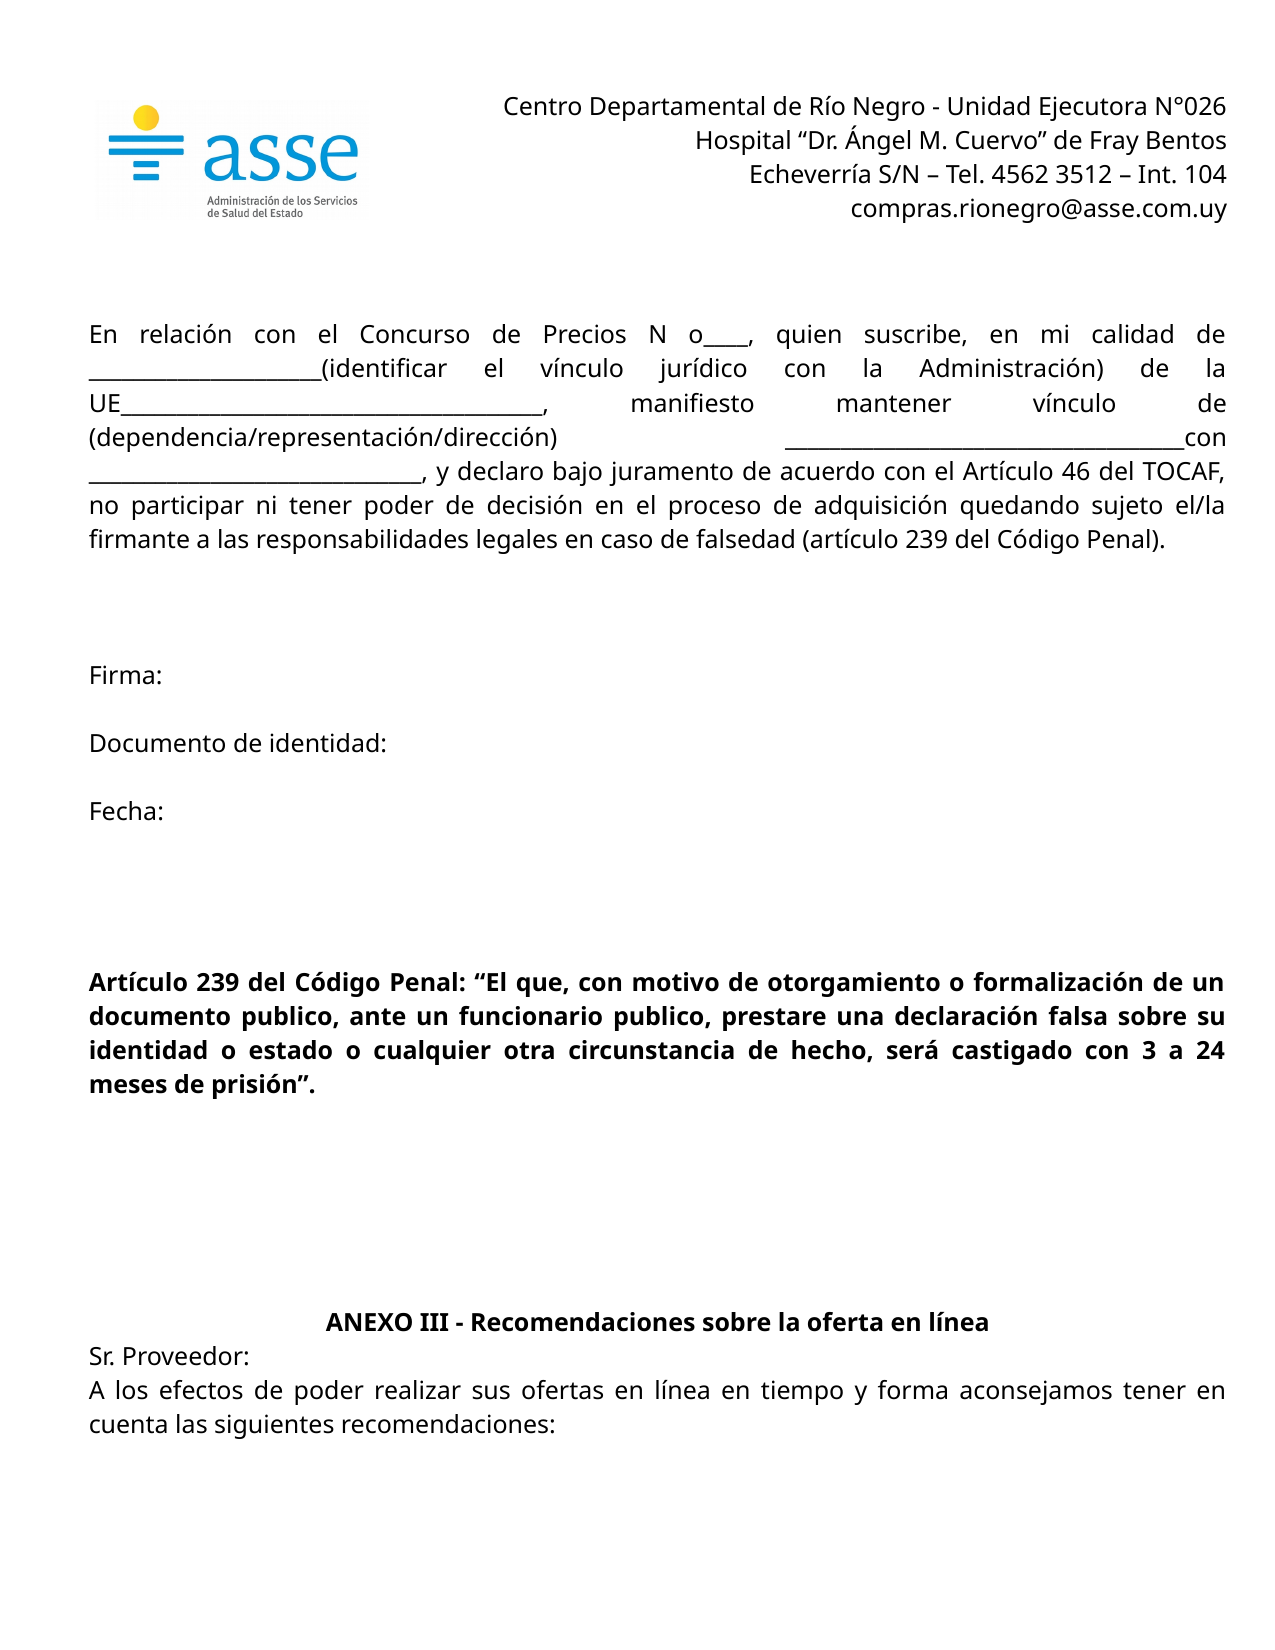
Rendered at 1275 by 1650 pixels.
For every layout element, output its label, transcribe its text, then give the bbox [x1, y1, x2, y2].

text Artículo 239 del Código Penal: “El que, con motivo de otorgamiento o formalización de un documento publico, ante un funcionario publico, prestare una declaración falsa sobre su identidad o estado o cualquier otra circunstancia de hecho, será castigado con 3 a 24 meses de prisión”. [88, 964, 1227, 1101]
text Firma: [88, 658, 1227, 692]
text A los efectos de poder realizar sus ofertas en línea en tiempo y forma aconsejamos tener en cuenta las siguientes recomendaciones: [88, 1373, 1227, 1441]
picture [94, 100, 370, 220]
text ANEXO III - Recomendaciones sobre la oferta en línea [88, 1305, 1227, 1339]
text Sr. Proveedor: [88, 1339, 1227, 1373]
text Documento de identidad: [88, 726, 1227, 760]
text En relación con el Concurso de Precios N o____, quien suscribe, en mi calidad de _____________________(identificar el vínculo jurídico con la Administración) de la UE______________________________________, manifiesto mantener vínculo de (dependencia/representación/dirección) ____________________________________con ______________________________, y declaro bajo juramento de acuerdo con el Artículo 46 del TOCAF, no participar ni tener poder de decisión en el proceso de adquisición quedando sujeto el/la firmante a las responsabilidades legales en caso de falsedad (artículo 239 del Código Penal). [88, 317, 1227, 556]
text Fecha: [88, 794, 1227, 828]
